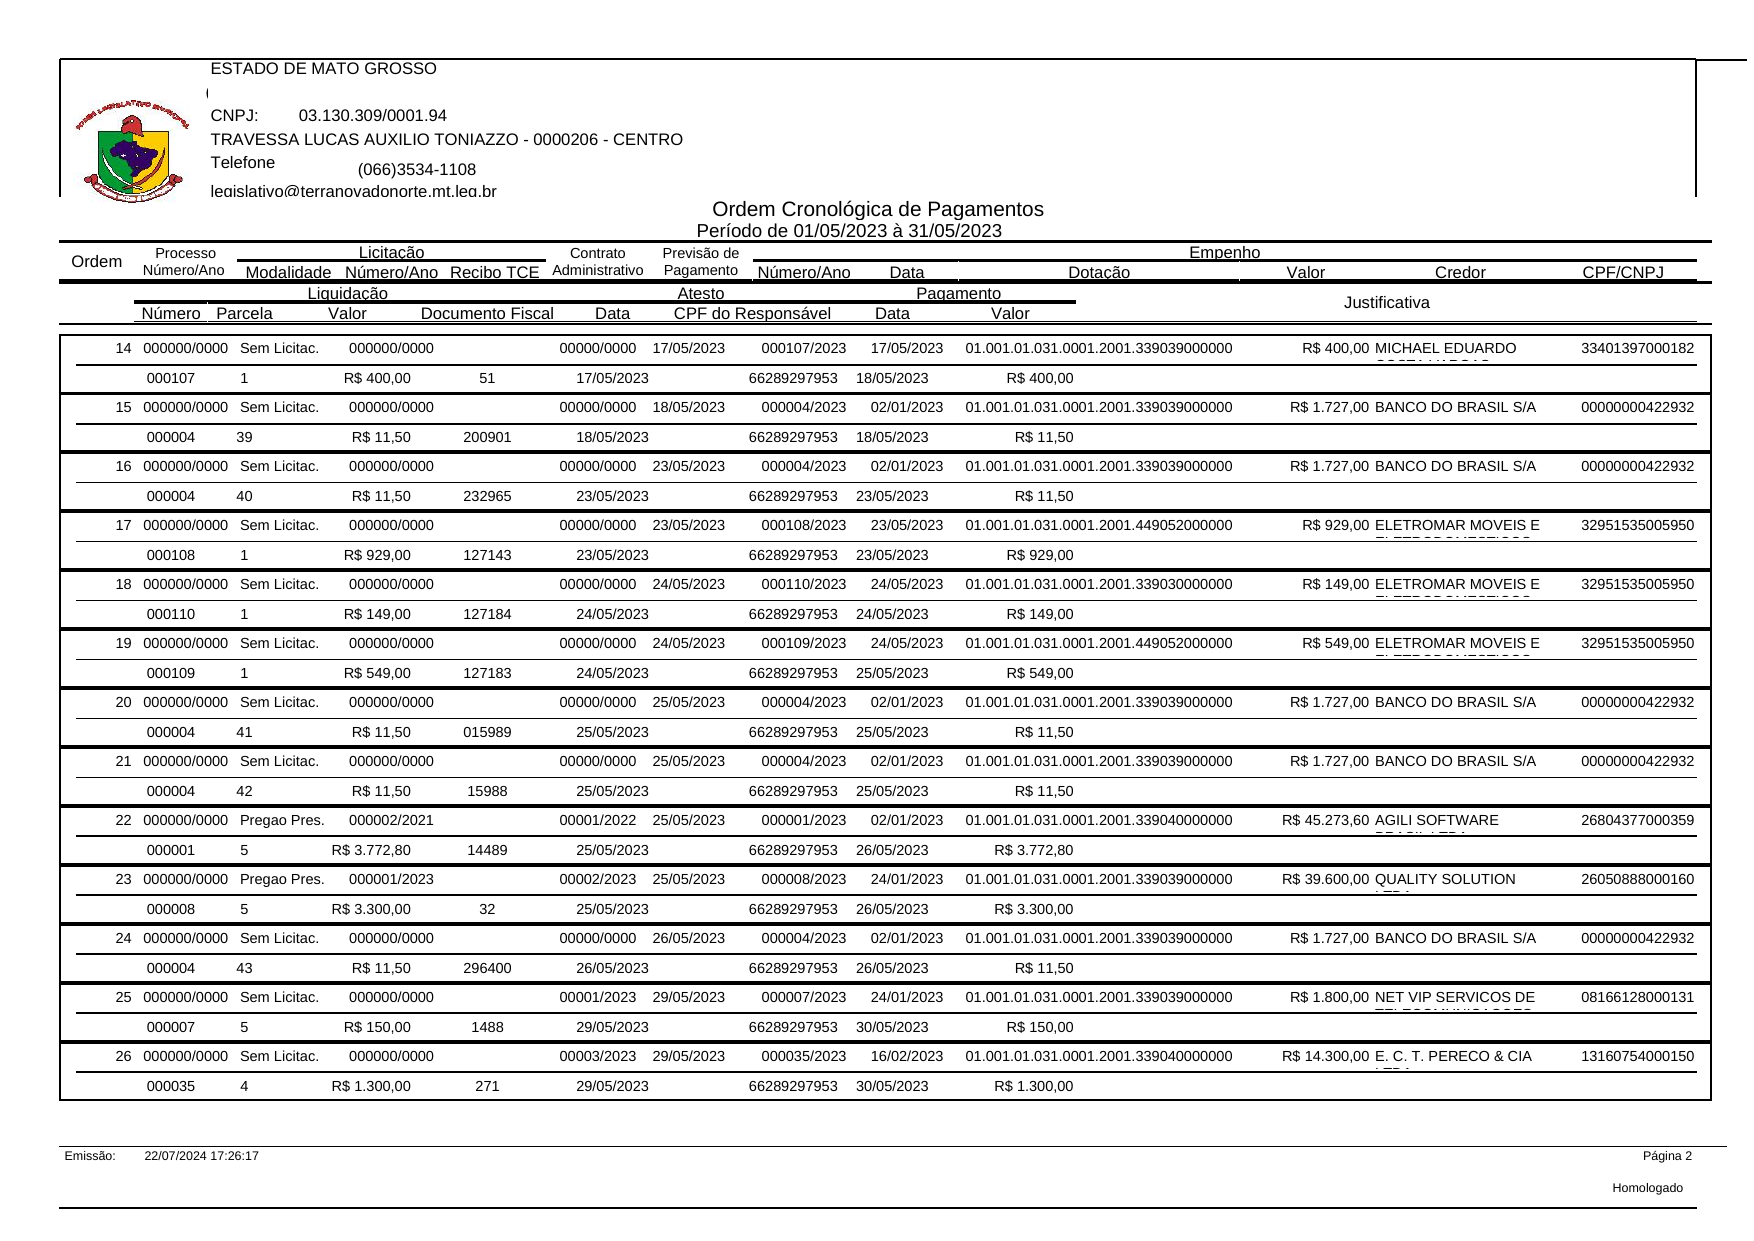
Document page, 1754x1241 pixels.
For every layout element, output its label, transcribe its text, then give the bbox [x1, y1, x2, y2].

table_cell ELETROMAR MOVEIS E ELETRODOMESTICOS LTDA [1372, 576, 1549, 597]
table_cell [1509, 1195, 1686, 1207]
table_cell 18/05/2023 [561, 429, 664, 449]
table_cell [443, 753, 546, 773]
table_cell R$ 400,00 [1240, 340, 1372, 361]
table_cell 25/05/2023 [649, 871, 752, 891]
table_cell [1697, 576, 1710, 627]
table_cell 15 [76, 399, 134, 420]
table_cell CNPJ: [208, 106, 296, 129]
table_cell 000108/2023 [753, 517, 855, 538]
table_cell [332, 1149, 1374, 1207]
table_cell 000002/2021 [340, 812, 443, 832]
table_cell [76, 724, 134, 745]
table_cell 02/01/2023 [855, 694, 958, 714]
table_cell [76, 547, 134, 568]
table_cell 26804377000359 [1549, 812, 1697, 832]
table_cell legislativo@terranovadonorte.mt.leg.br [208, 182, 1102, 197]
table_cell [1076, 900, 1697, 921]
table_cell Atesto [561, 284, 841, 300]
table_cell 000004/2023 [753, 694, 855, 714]
table_cell 000008 [134, 900, 207, 921]
table_cell 000000/0000 [340, 1048, 443, 1068]
table_cell 000109/2023 [753, 635, 855, 656]
table_cell [1712, 240, 1721, 1146]
table_cell MICHAEL EDUARDO COSTA VARGAS 05614202110 [1372, 340, 1549, 361]
table_cell 200901 [414, 429, 561, 449]
table_cell Sem Licitac. [237, 340, 340, 361]
table_cell [61, 871, 76, 922]
table_cell Parcela [208, 304, 281, 321]
table_cell R$ 11,50 [944, 724, 1076, 744]
table_cell [61, 399, 76, 450]
table_cell 000004/2023 [753, 753, 855, 773]
table_cell 43 [208, 959, 281, 980]
table_cell 25/05/2023 [561, 841, 664, 862]
table_cell 30/05/2023 [841, 1018, 944, 1039]
table_cell [59, 1101, 1712, 1146]
table_cell 23 [76, 871, 134, 891]
table_cell 29/05/2023 [649, 1048, 752, 1068]
table_cell R$ 1.300,00 [944, 1077, 1076, 1098]
table_cell [61, 576, 76, 627]
table_cell 296400 [414, 959, 561, 980]
table_cell 000000/0000 [134, 753, 237, 773]
table_cell 000004 [134, 429, 207, 449]
table_cell 000001 [134, 841, 207, 862]
table_cell Ordem Cronológica de Pagamentos [59, 197, 1697, 219]
table_cell [76, 484, 1697, 488]
table_cell 000035 [134, 1077, 207, 1098]
table_cell [76, 366, 1697, 370]
table_cell [1691, 1173, 1721, 1202]
table_cell 29/05/2023 [649, 989, 752, 1009]
table_cell R$ 149,00 [944, 606, 1076, 626]
table_cell Data [855, 262, 958, 279]
table_cell R$ 400,00 [944, 370, 1076, 390]
table_cell [1697, 61, 1721, 240]
table_cell 000107/2023 [753, 340, 855, 361]
table_cell 000004 [134, 724, 207, 744]
table_cell Data [561, 304, 664, 321]
table_cell 01.001.01.031.0001.2001.449052000000 [959, 517, 1239, 538]
table_cell 14489 [414, 841, 561, 862]
table_cell [76, 488, 134, 509]
table_cell 15988 [414, 783, 561, 803]
table_cell 000004/2023 [753, 399, 855, 420]
table_cell [76, 660, 1697, 664]
table_cell [443, 694, 546, 714]
table_cell [61, 513, 1710, 517]
table_cell Justificativa [1076, 284, 1697, 321]
table_cell 26/05/2023 [841, 959, 944, 980]
table_cell [76, 1014, 1697, 1018]
table_cell [61, 60, 207, 69]
table_cell [61, 930, 76, 981]
table_cell 01.001.01.031.0001.2001.339040000000 [959, 812, 1239, 832]
table_cell Contrato Administrativo [546, 243, 649, 279]
table_cell 24/05/2023 [561, 665, 664, 685]
table_cell R$ 3.772,80 [944, 841, 1076, 862]
table_cell 25/05/2023 [841, 724, 944, 744]
table_cell Número/Ano [753, 262, 855, 279]
table_cell 000000/0000 [134, 871, 237, 891]
table_cell [61, 753, 76, 804]
table_cell 01.001.01.031.0001.2001.339039000000 [959, 989, 1239, 1009]
table_cell [59, 219, 693, 226]
table_cell [1076, 488, 1697, 508]
table_cell R$ 11,50 [281, 724, 414, 744]
table_cell 25/05/2023 [561, 783, 664, 803]
table_cell 01.001.01.031.0001.2001.339039000000 [959, 753, 1239, 773]
table_cell 24/05/2023 [855, 635, 958, 656]
table_cell 000000/0000 [134, 340, 237, 361]
table_cell 000000/0000 [134, 576, 237, 597]
table_cell [61, 926, 1710, 930]
table_cell 23/05/2023 [561, 488, 664, 508]
table_cell R$ 929,00 [281, 547, 414, 567]
table_cell BANCO DO BRASIL S/A [1372, 930, 1549, 950]
table_cell 03.130.309/0001.94 [296, 106, 1110, 129]
table_cell 14 [76, 340, 134, 361]
table_cell Emissão: [61, 1149, 141, 1163]
table_cell 000004 [134, 488, 207, 508]
table_cell R$ 11,50 [281, 488, 414, 508]
table_cell [1076, 665, 1697, 685]
table_cell Liquidação [134, 284, 561, 300]
table_cell 16/02/2023 [855, 1048, 958, 1068]
table_cell Sem Licitac. [237, 517, 340, 538]
table_cell 23/05/2023 [841, 488, 944, 508]
table_cell Número [134, 304, 207, 321]
table_cell [1697, 753, 1710, 804]
table_cell [61, 572, 1710, 576]
table_cell 18/05/2023 [841, 370, 944, 390]
table_cell Telefone [208, 153, 355, 182]
table_cell ESTADO DE MATO GROSSO [208, 60, 1107, 88]
table_cell 000109 [134, 665, 207, 685]
table_cell 4 [208, 1077, 281, 1098]
table_cell 26/05/2023 [561, 959, 664, 980]
table_cell [76, 900, 134, 922]
table_cell R$ 11,50 [944, 488, 1076, 508]
table_cell [76, 1018, 134, 1040]
table_cell Sem Licitac. [237, 694, 340, 714]
table_cell 5 [208, 841, 281, 862]
table_cell 24/05/2023 [649, 576, 752, 597]
table_cell 02/01/2023 [855, 753, 958, 773]
table_cell [61, 517, 76, 568]
table_cell 32 [414, 900, 561, 921]
table_cell 39 [208, 429, 281, 449]
table_cell [1721, 1173, 1727, 1209]
table_cell R$ 549,00 [944, 665, 1076, 685]
table_cell [61, 454, 1710, 458]
table_cell 000000/0000 [134, 399, 237, 420]
table_cell [76, 601, 1697, 606]
table_cell 29/05/2023 [561, 1077, 664, 1098]
table_cell 20 [76, 694, 134, 714]
table_cell 32951535005950 [1549, 517, 1697, 538]
table_cell Sem Licitac. [237, 753, 340, 773]
table_cell 232965 [414, 488, 561, 508]
table_cell Pagamento [841, 284, 1076, 300]
table_cell 000000/0000 [340, 930, 443, 950]
table_cell R$ 11,50 [281, 959, 414, 980]
table_cell Ordem [59, 243, 134, 279]
table_cell [1076, 841, 1697, 862]
table_cell 000000/0000 [134, 1048, 237, 1068]
table_cell [1076, 724, 1697, 744]
table_cell Documento Fiscal [414, 304, 561, 321]
table_cell [76, 841, 134, 863]
table_cell 18/05/2023 [649, 399, 752, 420]
table_cell 00000/0000 [546, 399, 649, 420]
table_cell [76, 425, 1697, 429]
table_cell [443, 458, 546, 479]
table_cell 66289297953 [664, 900, 841, 921]
table_cell Modalidade [237, 262, 340, 279]
table_cell ELETROMAR MOVEIS E ELETRODOMESTICOS LTDA [1372, 635, 1549, 656]
table_cell [61, 1044, 1710, 1048]
table_cell 23/05/2023 [649, 458, 752, 479]
table_cell 00000000422932 [1549, 694, 1697, 714]
table_cell R$ 549,00 [281, 665, 414, 685]
table_cell 000004 [134, 959, 207, 980]
table_cell 127184 [414, 606, 561, 626]
table_cell Sem Licitac. [237, 576, 340, 597]
table_cell BANCO DO BRASIL S/A [1372, 458, 1549, 479]
table_cell [61, 690, 1710, 694]
table_cell R$ 149,00 [1240, 576, 1372, 597]
table_cell R$ 11,50 [944, 783, 1076, 803]
table_cell 02/01/2023 [855, 930, 958, 950]
table_cell [1122, 226, 1697, 240]
table_cell [1697, 812, 1710, 863]
table_cell 66289297953 [664, 724, 841, 744]
table_cell Sem Licitac. [237, 1048, 340, 1068]
table_cell [443, 340, 546, 361]
table_cell [61, 808, 1710, 812]
table_cell 000000/0000 [340, 576, 443, 597]
table_cell 000004 [134, 783, 207, 803]
table_cell 66289297953 [664, 606, 841, 626]
table_cell 66289297953 [664, 783, 841, 803]
table_cell 25/05/2023 [649, 753, 752, 773]
table_cell 25/05/2023 [841, 783, 944, 803]
table_cell 26/05/2023 [841, 841, 944, 862]
table_cell 25 [76, 989, 134, 1009]
table_cell BANCO DO BRASIL S/A [1372, 399, 1549, 420]
table_cell AGILI SOFTWARE BRASIL LTDA [1372, 812, 1549, 832]
table_cell 00000000422932 [1549, 753, 1697, 773]
table_cell 1 [208, 547, 281, 567]
table_cell [59, 226, 693, 240]
table_cell 000000/0000 [134, 812, 237, 832]
table_cell 000000/0000 [340, 399, 443, 420]
table_cell [1697, 694, 1710, 745]
table_cell 29/05/2023 [561, 1018, 664, 1039]
table_cell Sem Licitac. [237, 930, 340, 950]
table_cell [1697, 989, 1710, 1040]
table_cell Sem Licitac. [237, 989, 340, 1009]
table_cell [76, 783, 134, 804]
table_cell 01.001.01.031.0001.2001.339039000000 [959, 399, 1239, 420]
table_cell 000007 [134, 1018, 207, 1039]
table_cell 5 [208, 900, 281, 921]
table_cell [192, 79, 204, 197]
table_cell [1102, 159, 1107, 175]
table_cell 18 [76, 576, 134, 597]
table_cell [1076, 370, 1697, 390]
table_cell 23/05/2023 [649, 517, 752, 538]
table_cell Valor [944, 304, 1076, 321]
table_cell 127143 [414, 547, 561, 567]
table_cell Número/Ano [340, 262, 443, 279]
table_cell [76, 778, 1697, 782]
table_cell [208, 89, 1104, 106]
table_cell 24/01/2023 [855, 989, 958, 1009]
table_cell [1697, 930, 1710, 981]
table_cell Período de 01/05/2023 à 31/05/2023 [694, 219, 1122, 240]
table_cell 000110 [134, 606, 207, 626]
table_cell 000110/2023 [753, 576, 855, 597]
table_cell 000000/0000 [134, 989, 237, 1009]
table_cell [1076, 1077, 1697, 1098]
table_cell [1697, 243, 1712, 281]
table_cell R$ 1.727,00 [1240, 694, 1372, 714]
table_cell Pregao Pres. [237, 812, 340, 832]
table_cell [76, 959, 134, 981]
table_cell [1697, 1048, 1710, 1099]
table_cell [1697, 871, 1710, 922]
table_cell [61, 631, 1710, 635]
table_cell [61, 694, 76, 745]
table_cell [1107, 60, 1695, 106]
table_cell [443, 576, 546, 597]
table_cell 127183 [414, 665, 561, 685]
table_cell [1076, 429, 1697, 449]
table_cell Processo Número/Ano [134, 243, 237, 279]
table_cell 01.001.01.031.0001.2001.449052000000 [959, 635, 1239, 656]
table_cell [1102, 175, 1107, 197]
table_cell R$ 149,00 [281, 606, 414, 626]
table_cell 000008/2023 [753, 871, 855, 891]
table_cell 66289297953 [664, 547, 841, 567]
table_cell [76, 896, 1697, 900]
table_cell R$ 1.800,00 [1240, 989, 1372, 1009]
table_cell R$ 150,00 [281, 1018, 414, 1039]
table_cell [1695, 1149, 1727, 1173]
table_cell 66289297953 [664, 665, 841, 685]
table_cell 24/05/2023 [841, 606, 944, 626]
table_cell [61, 1163, 332, 1207]
table_cell 00000/0000 [546, 517, 649, 538]
table_cell 1 [208, 665, 281, 685]
table_cell 66289297953 [664, 1018, 841, 1039]
table_cell E. C. T. PERECO & CIA LTDA [1372, 1048, 1549, 1068]
table_cell 24/01/2023 [855, 871, 958, 891]
table_cell [1076, 959, 1697, 980]
table_cell QUALITY SOLUTION LTDA [1372, 871, 1549, 891]
table_cell 000000/0000 [340, 340, 443, 361]
table_cell 00000/0000 [546, 576, 649, 597]
table_cell 25/05/2023 [649, 812, 752, 832]
table_cell Empenho [753, 243, 1697, 259]
table_cell [443, 1048, 546, 1068]
table_cell [59, 284, 134, 322]
table_cell 66289297953 [664, 370, 841, 390]
table_cell 26/05/2023 [841, 900, 944, 921]
table_cell Data [841, 304, 944, 321]
table_cell 000000/0000 [340, 635, 443, 656]
table_cell 66289297953 [664, 841, 841, 862]
table_cell 00000/0000 [546, 458, 649, 479]
table_cell [76, 370, 134, 392]
table_cell [443, 635, 546, 656]
table_cell 01.001.01.031.0001.2001.339039000000 [959, 930, 1239, 950]
table_cell TRAVESSA LUCAS AUXILIO TONIAZZO - 0000206 - CENTRO [208, 129, 1107, 153]
table_cell [355, 153, 1107, 159]
table_cell R$ 1.727,00 [1240, 753, 1372, 773]
table_cell [61, 749, 1710, 753]
table_cell 000108 [134, 547, 207, 567]
table_cell CPF do Responsável [664, 304, 841, 321]
table_cell R$ 11,50 [281, 783, 414, 803]
table_cell 17/05/2023 [855, 340, 958, 361]
table_cell [1697, 399, 1710, 450]
table_cell 01.001.01.031.0001.2001.339030000000 [959, 576, 1239, 597]
table_cell Sem Licitac. [237, 399, 340, 420]
table_cell [443, 871, 546, 891]
table_cell 000107 [134, 370, 207, 390]
table_cell 00000/0000 [546, 635, 649, 656]
table_cell [443, 989, 546, 1009]
table_cell 1488 [414, 1018, 561, 1039]
table_cell 21 [76, 753, 134, 773]
table_cell R$ 1.300,00 [281, 1077, 414, 1098]
table_cell [73, 69, 192, 100]
table_cell R$ 39.600,00 [1240, 871, 1372, 891]
table_cell [1697, 517, 1710, 568]
table_cell [76, 955, 1697, 959]
table_cell [61, 812, 76, 863]
table_cell 000000/0000 [340, 989, 443, 1009]
table_cell Credor [1372, 262, 1549, 279]
table_cell ELETROMAR MOVEIS E ELETRODOMESTICOS LTDA [1372, 517, 1549, 538]
table_cell [443, 930, 546, 950]
table_cell 16 [76, 458, 134, 479]
table_cell 19 [76, 635, 134, 656]
table_cell [1697, 340, 1710, 392]
table_cell 18/05/2023 [841, 429, 944, 449]
table_cell [1076, 606, 1697, 626]
table_cell 1 [208, 606, 281, 626]
table_cell 41 [208, 724, 281, 744]
table_cell 66289297953 [664, 1077, 841, 1098]
table_cell [61, 336, 1710, 340]
table_cell 00000/0000 [546, 340, 649, 361]
table_cell 33401397000182 [1549, 340, 1697, 361]
table_cell 000004/2023 [753, 930, 855, 950]
table_cell 40 [208, 488, 281, 508]
table_cell [76, 1077, 134, 1099]
table_cell 32951535005950 [1549, 635, 1697, 656]
table_cell 01.001.01.031.0001.2001.339039000000 [959, 458, 1239, 479]
table_cell [1697, 284, 1712, 322]
table_cell 01.001.01.031.0001.2001.339040000000 [959, 1048, 1239, 1068]
table_cell 00001/2023 [546, 989, 649, 1009]
table_cell [76, 719, 1697, 723]
table_cell 26/05/2023 [649, 930, 752, 950]
table_cell R$ 3.772,80 [281, 841, 414, 862]
table_cell 32951535005950 [1549, 576, 1697, 597]
table_cell R$ 400,00 [281, 370, 414, 390]
table_cell 1 [208, 370, 281, 390]
table_cell (066)3534-1108 [355, 159, 1102, 182]
table_cell R$ 45.273,60 [1240, 812, 1372, 832]
table_cell Homologado [1509, 1181, 1686, 1195]
table_cell 01.001.01.031.0001.2001.339039000000 [959, 694, 1239, 714]
table_cell 02/01/2023 [855, 399, 958, 420]
table_cell R$ 14.300,00 [1240, 1048, 1372, 1068]
table_cell [61, 395, 1710, 399]
table_cell 24/05/2023 [561, 606, 664, 626]
table_cell 02/01/2023 [855, 812, 958, 832]
table_cell 000000/0000 [134, 930, 237, 950]
table_cell R$ 549,00 [1240, 635, 1372, 656]
table_cell [1110, 106, 1695, 197]
table_cell 00001/2022 [546, 812, 649, 832]
table_cell 17/05/2023 [561, 370, 664, 390]
table_cell 51 [414, 370, 561, 390]
table_cell [61, 989, 76, 1040]
table_cell 66289297953 [664, 488, 841, 508]
table_cell 22/07/2024 17:26:17 [141, 1149, 332, 1163]
table_cell [1697, 458, 1710, 509]
table_cell 000001/2023 [753, 812, 855, 832]
table_cell 01.001.01.031.0001.2001.339039000000 [959, 340, 1239, 361]
table_cell [76, 1073, 1697, 1077]
table_cell 000000/0000 [340, 753, 443, 773]
table_cell [61, 340, 76, 392]
table_cell R$ 1.727,00 [1240, 930, 1372, 950]
table_cell Pregao Pres. [237, 871, 340, 891]
table_cell 00000000422932 [1549, 399, 1697, 420]
table_cell 00000/0000 [546, 694, 649, 714]
table_cell Dotação [959, 262, 1239, 279]
table_cell 000004/2023 [753, 458, 855, 479]
table_cell [1076, 547, 1697, 567]
table_cell R$ 3.300,00 [944, 900, 1076, 921]
table_cell R$ 150,00 [944, 1018, 1076, 1039]
table_cell 000000/0000 [340, 458, 443, 479]
table_cell 00000/0000 [546, 753, 649, 773]
table_cell [61, 1048, 76, 1099]
table_cell [1686, 1181, 1691, 1207]
table_cell R$ 11,50 [281, 429, 414, 449]
table_cell Licitação [237, 243, 546, 259]
table_cell [61, 635, 76, 686]
table_cell Sem Licitac. [237, 458, 340, 479]
table_cell 25/05/2023 [561, 900, 664, 921]
table_cell 00002/2023 [546, 871, 649, 891]
table_cell R$ 11,50 [944, 959, 1076, 980]
table_cell 000000/0000 [134, 458, 237, 479]
table_cell Página 2 [1375, 1149, 1695, 1172]
table_cell 66289297953 [664, 429, 841, 449]
table_cell Previsão de Pagamento [649, 243, 752, 279]
table_cell [1122, 219, 1697, 226]
table_cell 23/05/2023 [841, 547, 944, 567]
table_cell 17/05/2023 [649, 340, 752, 361]
table_cell 01.001.01.031.0001.2001.339039000000 [959, 871, 1239, 891]
table_cell R$ 1.727,00 [1240, 458, 1372, 479]
table_cell 22 [76, 812, 134, 832]
table_cell 02/01/2023 [855, 458, 958, 479]
table_cell 26 [76, 1048, 134, 1068]
table_cell [1697, 635, 1710, 686]
table_cell 00003/2023 [546, 1048, 649, 1068]
table_cell NET VIP SERVICOS DE TELECOMUNICACOES LTDA [1372, 989, 1549, 1009]
table_cell [1375, 1181, 1509, 1207]
table_cell Recibo TCE [443, 262, 546, 279]
table_cell [76, 543, 1697, 547]
table_cell 000000/0000 [340, 694, 443, 714]
table_cell 25/05/2023 [649, 694, 752, 714]
table_cell 25/05/2023 [841, 665, 944, 685]
table_cell 13160754000150 [1549, 1048, 1697, 1068]
table_cell 015989 [414, 724, 561, 744]
table_cell R$ 1.727,00 [1240, 399, 1372, 420]
table_cell [443, 399, 546, 420]
table_cell [61, 985, 1710, 989]
table_cell Sem Licitac. [237, 635, 340, 656]
table_cell 24/05/2023 [649, 635, 752, 656]
table_cell 24 [76, 930, 134, 950]
table_cell [76, 606, 134, 627]
table_cell 00000/0000 [546, 930, 649, 950]
table_cell Valor [1240, 262, 1372, 279]
table_cell [61, 867, 1710, 871]
table_cell 000000/0000 [340, 517, 443, 538]
table_cell 000000/0000 [134, 635, 237, 656]
table_cell 23/05/2023 [561, 547, 664, 567]
table_cell BANCO DO BRASIL S/A [1372, 753, 1549, 773]
table_cell 25/05/2023 [561, 724, 664, 744]
table_cell [1076, 783, 1697, 803]
table_cell 17 [76, 517, 134, 538]
table_cell 23/05/2023 [855, 517, 958, 538]
table_cell 08166128000131 [1549, 989, 1697, 1009]
table_cell 66289297953 [664, 959, 841, 980]
table_cell R$ 3.300,00 [281, 900, 414, 921]
table_cell [76, 837, 1697, 841]
table_cell 26050888000160 [1549, 871, 1697, 891]
table_cell 000000/0000 [134, 517, 237, 538]
table_cell [61, 69, 73, 197]
table_cell 5 [208, 1018, 281, 1039]
table_cell 42 [208, 783, 281, 803]
table_cell 271 [414, 1077, 561, 1098]
table_cell 000035/2023 [753, 1048, 855, 1068]
table_cell [1375, 1173, 1691, 1181]
table_cell [59, 325, 1712, 334]
table_cell [76, 429, 134, 450]
table_cell 00000000422932 [1549, 930, 1697, 950]
table_cell [192, 69, 207, 79]
table_cell R$ 11,50 [944, 429, 1076, 449]
table_cell [1076, 1018, 1697, 1039]
table_cell R$ 929,00 [1240, 517, 1372, 538]
table_cell 24/05/2023 [855, 576, 958, 597]
table_cell 000000/0000 [134, 694, 237, 714]
table_cell Valor [281, 304, 414, 321]
table_cell [1691, 1203, 1721, 1207]
table_cell 000007/2023 [753, 989, 855, 1009]
table_cell [61, 458, 76, 509]
table_cell CPF/CNPJ [1549, 262, 1697, 279]
table_cell 00000000422932 [1549, 458, 1697, 479]
table_cell BANCO DO BRASIL S/A [1372, 694, 1549, 714]
table_cell [443, 812, 546, 832]
table_cell 000001/2023 [340, 871, 443, 891]
table_cell 30/05/2023 [841, 1077, 944, 1098]
table_cell [443, 517, 546, 538]
table_cell [76, 665, 134, 686]
table_cell R$ 929,00 [944, 547, 1076, 567]
